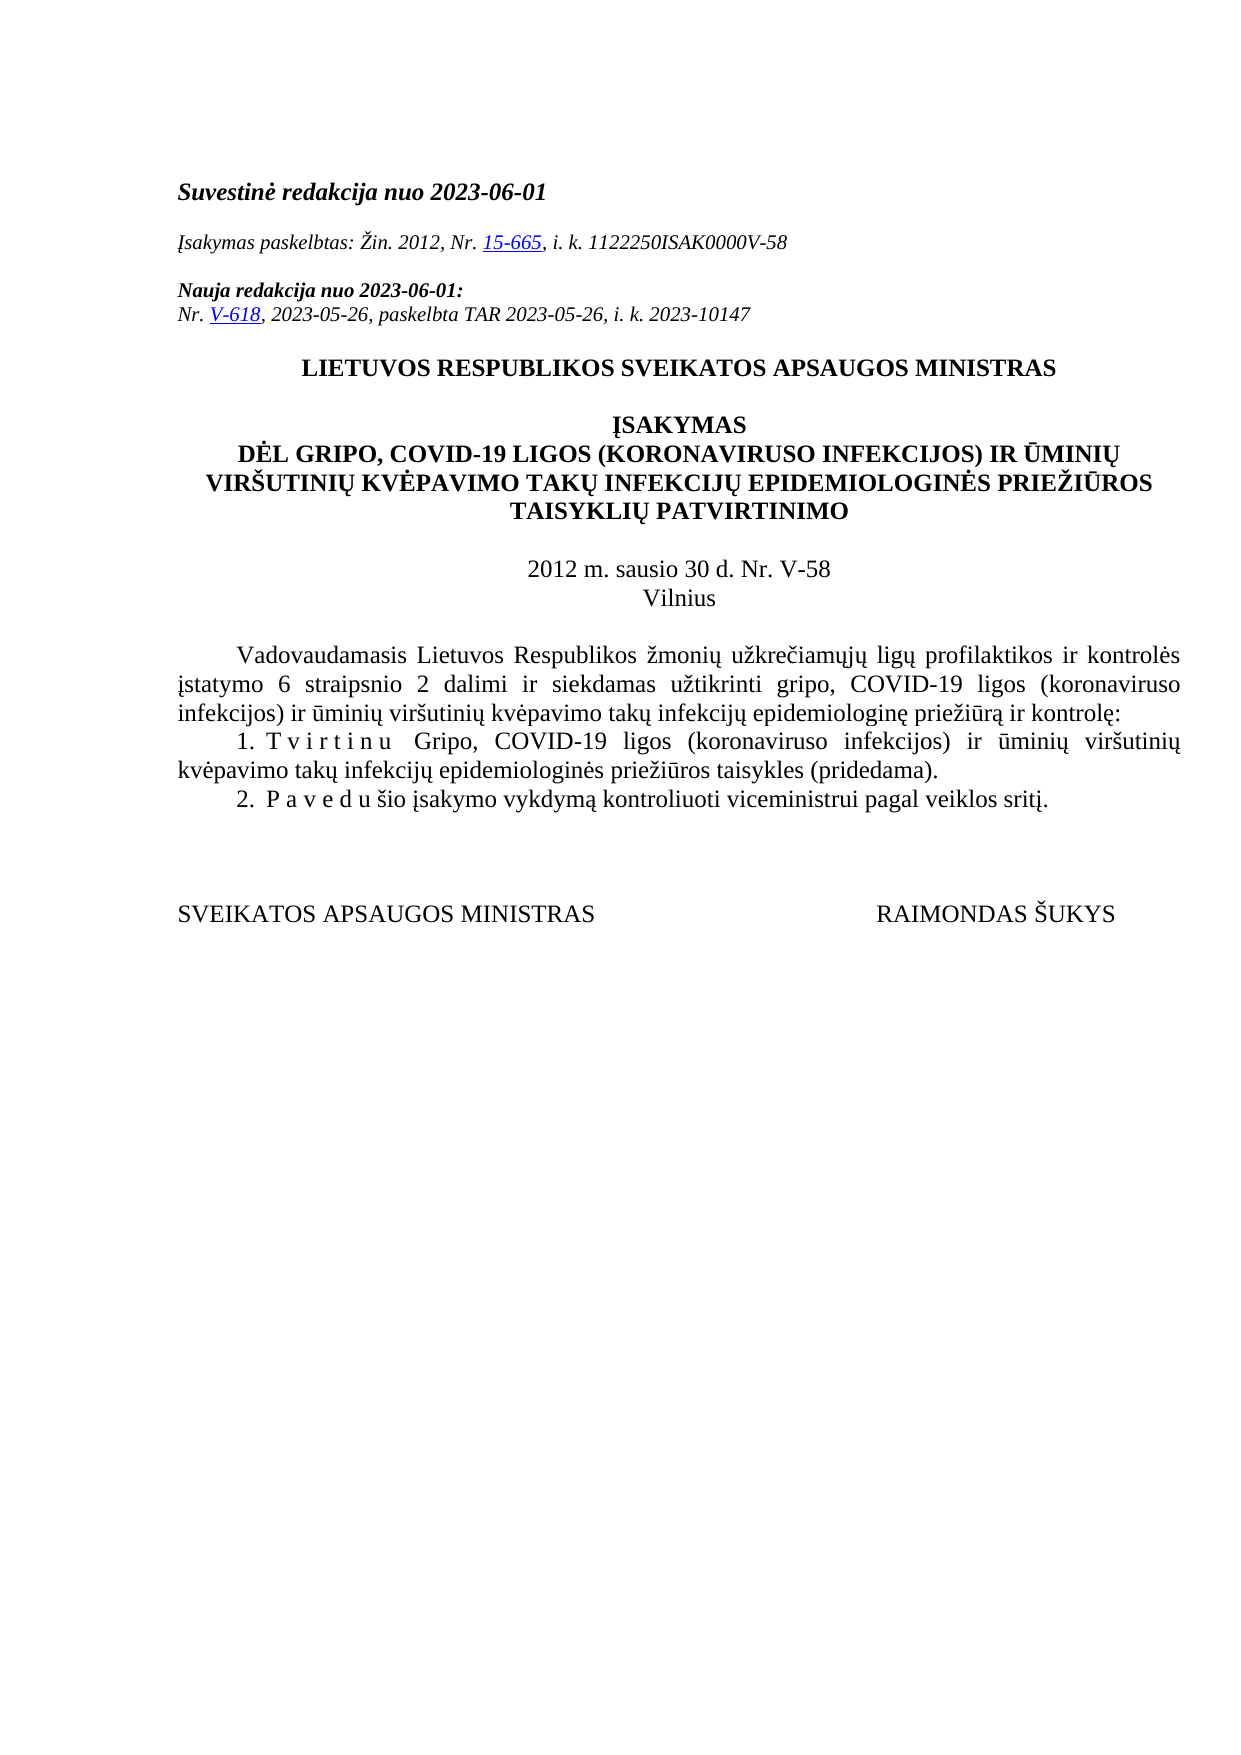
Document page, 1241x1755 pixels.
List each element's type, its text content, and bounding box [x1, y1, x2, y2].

text Įsakymas paskelbtas: Žin. 2012, Nr. 15-665, i. k. 1122250ISAK0000V-58 [177, 230, 1181, 254]
text Nauja redakcija nuo 2023-06-01: [177, 278, 1181, 302]
text 2. P a v e d u šio įsakymo vykdymą kontroliuoti viceministrui pagal veiklos sritį. [177, 784, 1181, 813]
text LIETUVOS RESPUBLIKOS SVEIKATOS APSAUGOS MINISTRAS [177, 353, 1181, 381]
text Suvestinė redakcija nuo 2023-06-01 [177, 177, 1181, 206]
text ĮSAKYMAS [177, 410, 1181, 439]
text 1. Tvirtinu Gripo, COVID-19 ligos (koronaviruso infekcijos) ir ūminių viršutinių kvėpavimo takų infekcijų epidemiologinės priežiūros taisykles (pridedama). [177, 726, 1181, 784]
text 2012 m. sausio 30 d. Nr. V-58 Vilnius [177, 554, 1181, 611]
text Nr. V-618, 2023-05-26, paskelbta TAR 2023-05-26, i. k. 2023-10147 [177, 302, 1181, 326]
text DĖL GRIPO, COVID-19 LIGOS (KORONAVIRUSO INFEKCIJOS) IR ŪMINIŲ VIRŠUTINIŲ KVĖPAVIMO TAKŲ INFEKCIJŲ EPIDEMIOLOGINĖS PRIEŽIŪROS TAISYKLIŲ PATVIRTINIMO [177, 439, 1181, 525]
text SVEIKATOS APSAUGOS MINISTRAS RAIMONDAS ŠUKYS [177, 899, 1181, 928]
text Vadovaudamasis Lietuvos Respublikos žmonių užkrečiamųjų ligų profilaktikos ir kontrolės įstatymo 6 straipsnio 2 dalimi ir siekdamas užtikrinti gripo, COVID-19 ligos (koronaviruso infekcijos) ir ūminių viršutinių kvėpavimo takų infekcijų epidemiologinę priežiūrą ir kontrolę: [177, 640, 1181, 726]
